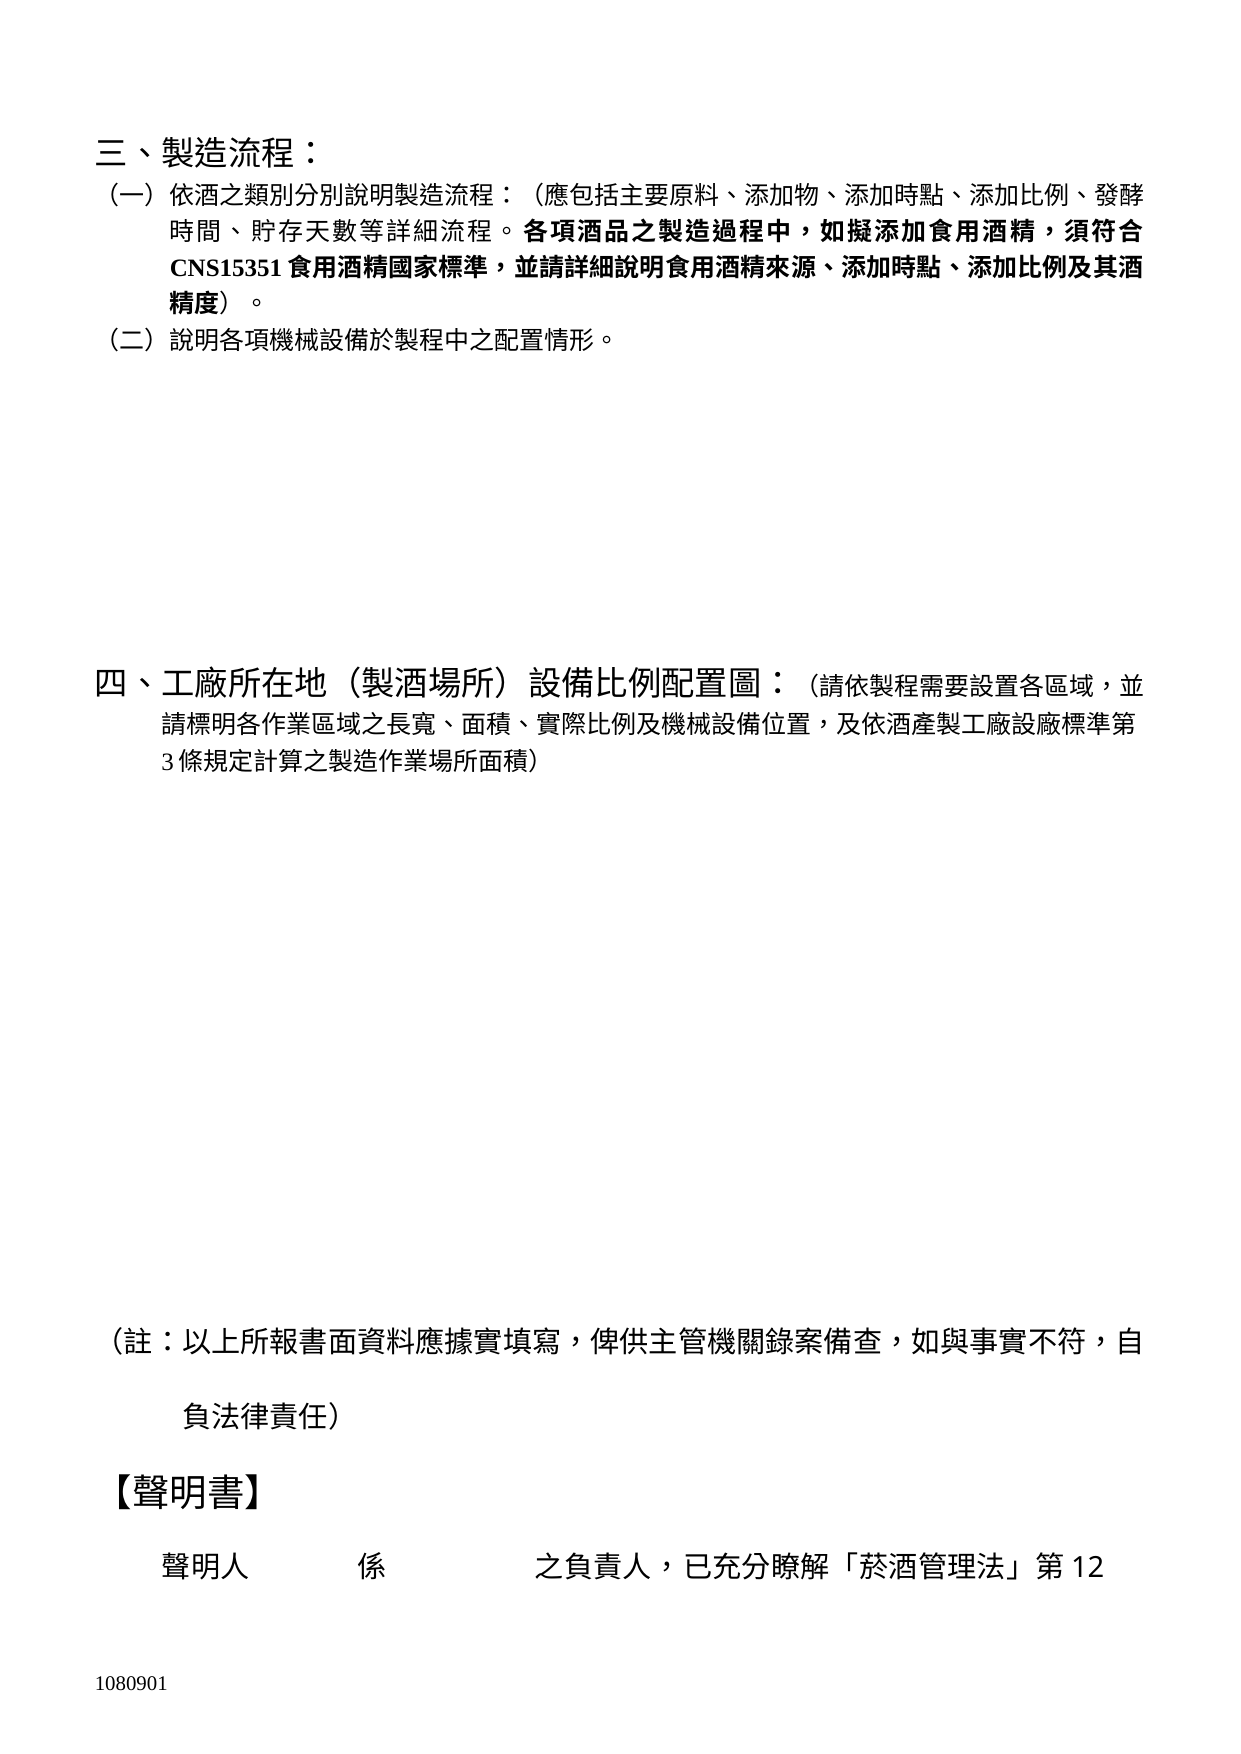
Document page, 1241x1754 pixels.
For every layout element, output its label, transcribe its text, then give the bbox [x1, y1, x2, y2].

text 聲明人 係 之負責人，已充分瞭解「菸酒管理法」第12 [94, 1527, 1104, 1602]
text 【聲明書】 [94, 1452, 1146, 1527]
text （二）說明各項機械設備於製程中之配置情形。 [94, 320, 1146, 356]
text 三、製造流程： [94, 127, 1146, 175]
text （註：以上所報書面資料應據實填寫，俾供主管機關錄案備查，如與事實不符，自負法律責任） [94, 1302, 1146, 1452]
text 四、工廠所在地（製酒場所）設備比例配置圖：（請依製程需要設置各區域，並請標明各作業區域之長寬、面積、實際比例及機械設備位置，及依酒產製工廠設廠標準第3條規定計算之製造作業場所面積） [94, 656, 1146, 777]
text （一）依酒之類別分別說明製造流程：（應包括主要原料、添加物、添加時點、添加比例、發酵時間、貯存天數等詳細流程。各項酒品之製造過程中，如擬添加食用酒精，須符合CNS15351食用酒精國家標準，並請詳細說明食用酒精來源、添加時點、添加比例及其酒精度）。 [94, 175, 1146, 320]
